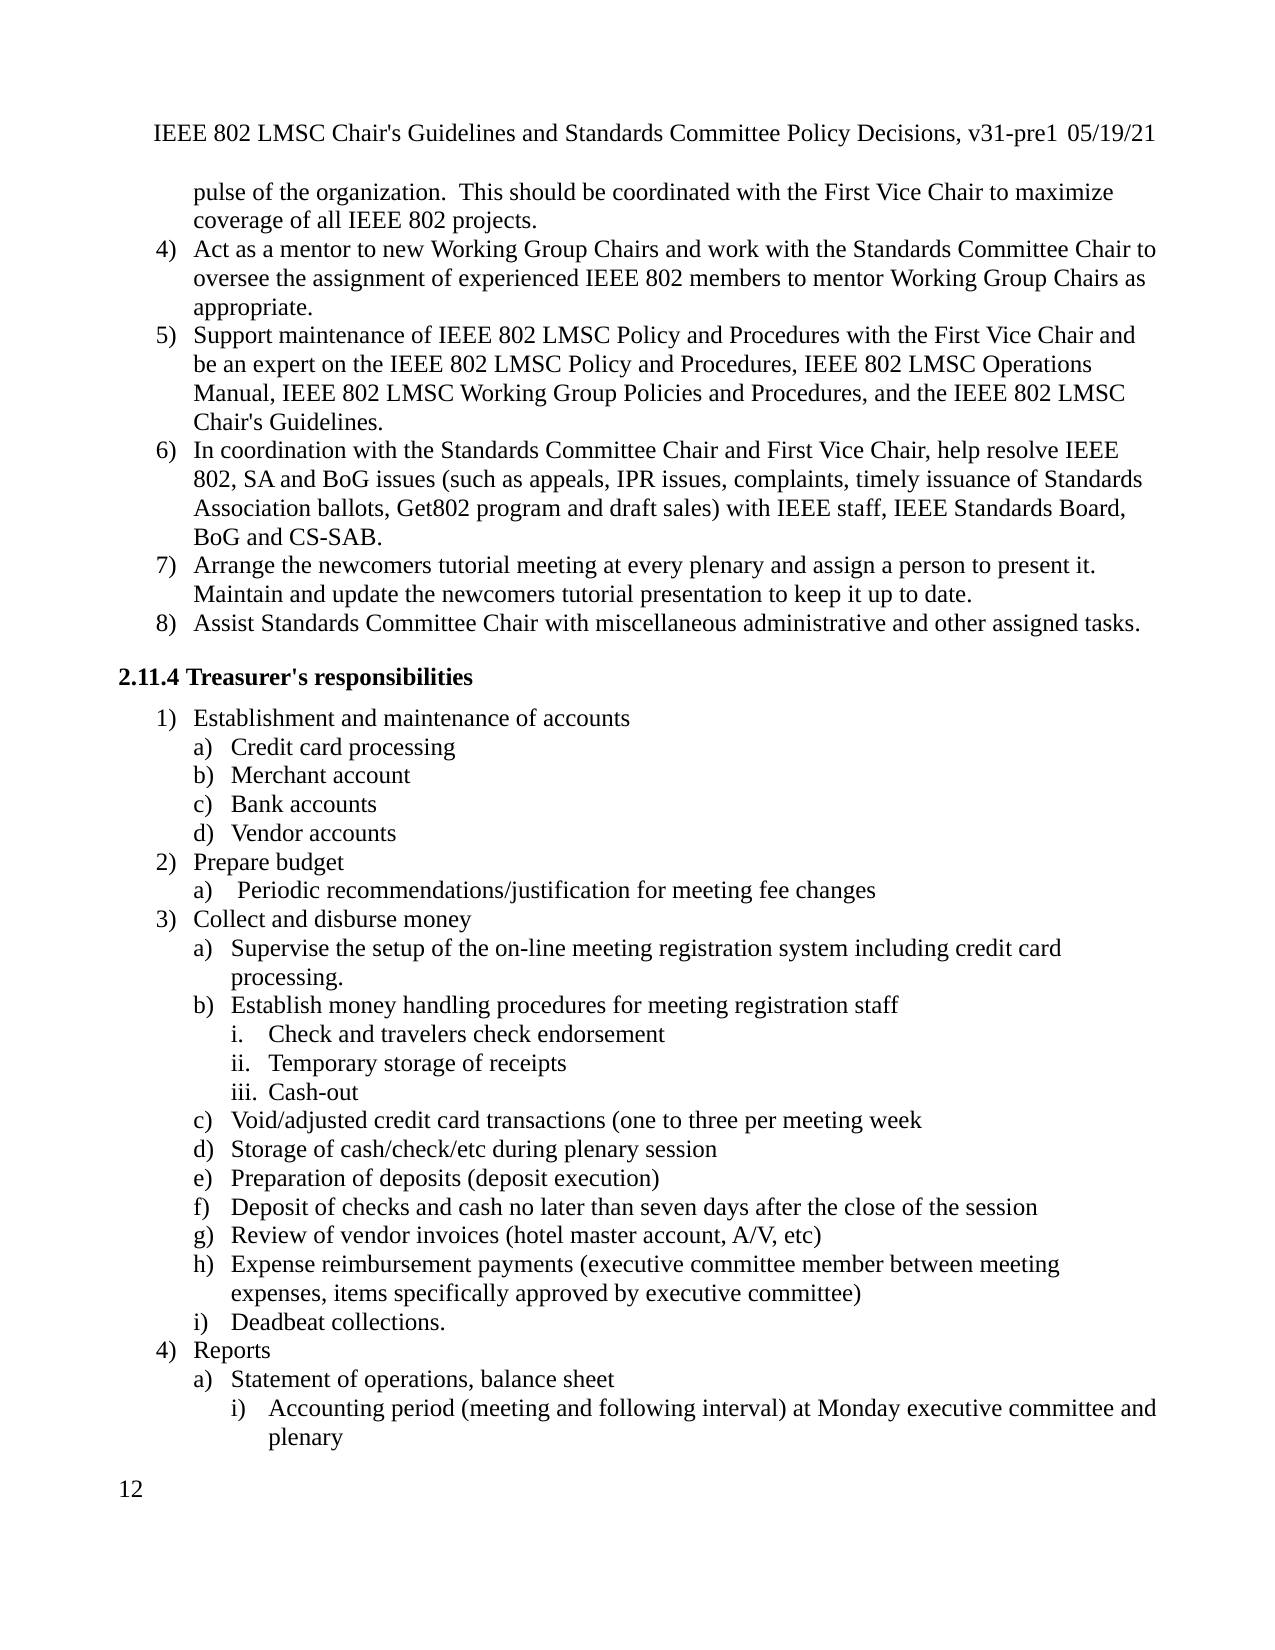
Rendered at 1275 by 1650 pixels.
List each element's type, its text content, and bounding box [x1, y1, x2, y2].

list Expense reimbursement payments (executive committee member between meeting expenses, items specifically approved by executive committee) [193, 1249, 1157, 1307]
list Reports [156, 1336, 1157, 1364]
list Establishment and maintenance of accounts [156, 703, 1157, 732]
list Merchant account [193, 761, 1157, 789]
subtitle Treasurer's responsibilities [118, 662, 1157, 691]
list Assist Standards Committee Chair with miscellaneous administrative and other assigned tasks. [156, 608, 1157, 637]
list Supervise the setup of the on-line meeting registration system including credit card processing. [193, 933, 1157, 991]
list Prepare budget [156, 847, 1157, 876]
list Bank accounts [193, 789, 1157, 818]
list Preparation of deposits (deposit execution) [193, 1163, 1157, 1192]
list Accounting period (meeting and following interval) at Monday executive committee and plenary [231, 1393, 1157, 1451]
list Establish money handling procedures for meeting registration staff [193, 991, 1157, 1019]
list pulse of the organization. This should be coordinated with the First Vice Chair to maximize coverage of all IEEE 802 projects. [156, 177, 1157, 234]
list Vendor accounts [193, 818, 1157, 847]
list Deposit of checks and cash no later than seven days after the close of the session [193, 1192, 1157, 1221]
list Credit card processing [193, 732, 1157, 761]
list Arrange the newcomers tutorial meeting at every plenary and assign a person to present it. Maintain and update the newcomers tutorial presentation to keep it up to date. [156, 551, 1157, 608]
list Cash-out [231, 1077, 1157, 1106]
list Void/adjusted credit card transactions (one to three per meeting week [193, 1106, 1157, 1134]
list Periodic recommendations/justification for meeting fee changes [193, 876, 1157, 904]
list Temporary storage of receipts [231, 1048, 1157, 1077]
list Review of vendor invoices (hotel master account, A/V, etc) [193, 1221, 1157, 1249]
list Storage of cash/check/etc during plenary session [193, 1134, 1157, 1163]
list Check and travelers check endorsement [231, 1019, 1157, 1048]
list Statement of operations, balance sheet [193, 1364, 1157, 1393]
list Support maintenance of IEEE 802 LMSC Policy and Procedures with the First Vice Chair and be an expert on the IEEE 802 LMSC Policy and Procedures, IEEE 802 LMSC Operations Manual, IEEE 802 LMSC Working Group Policies and Procedures, and the IEEE 802 LMSC Chair's Guidelines. [156, 321, 1157, 436]
list In coordination with the Standards Committee Chair and First Vice Chair, help resolve IEEE 802, SA and BoG issues (such as appeals, IPR issues, complaints, timely issuance of Standards Association ballots, Get802 program and draft sales) with IEEE staff, IEEE Standards Board, BoG and CS-SAB. [156, 436, 1157, 551]
list Deadbeat collections. [193, 1307, 1157, 1336]
list Collect and disburse money [156, 904, 1157, 933]
list Act as a mentor to new Working Group Chairs and work with the Standards Committee Chair to oversee the assignment of experienced IEEE 802 members to mentor Working Group Chairs as appropriate. [156, 234, 1157, 321]
